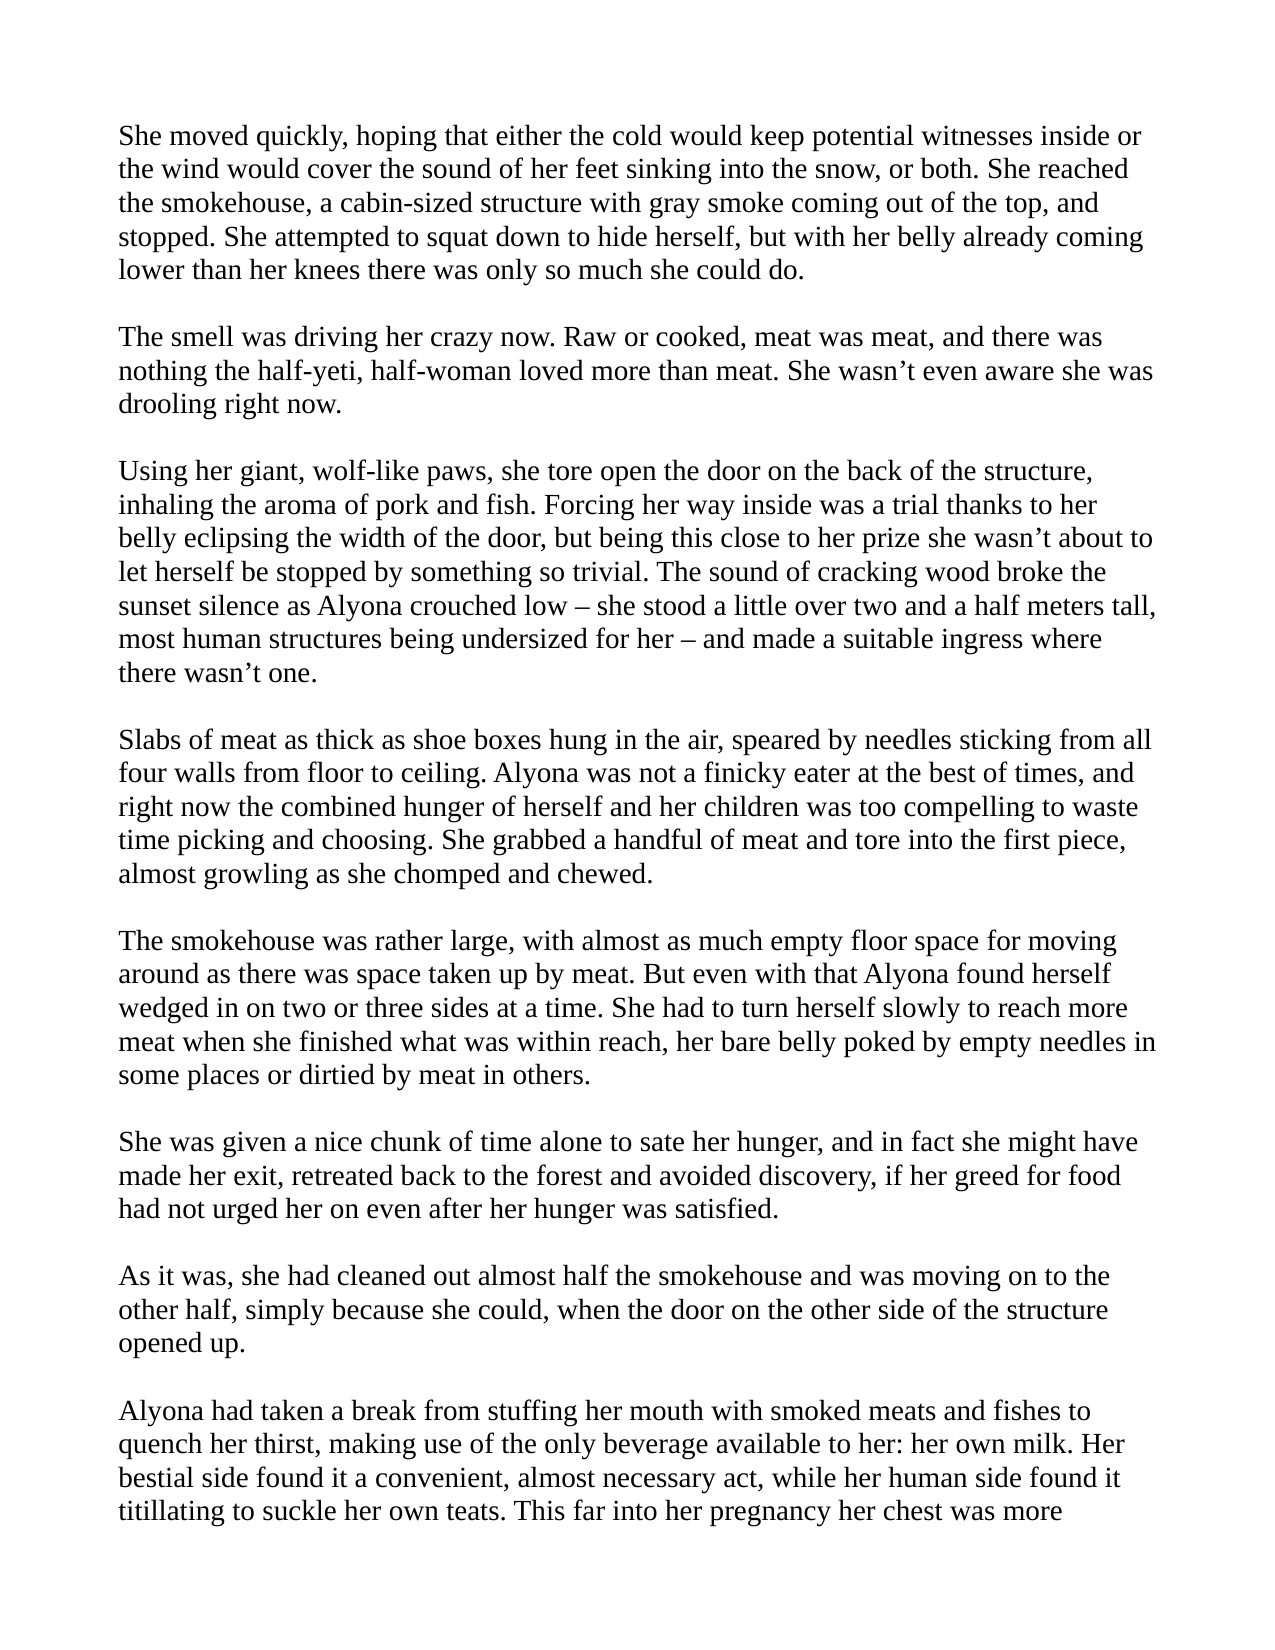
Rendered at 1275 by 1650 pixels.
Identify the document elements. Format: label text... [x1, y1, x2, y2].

text The smell was driving her crazy now. Raw or cooked, meat was meat, and there was nothing the half-yeti, half-woman loved more than meat. She wasn’t even aware she was drooling right now. [118, 319, 1157, 420]
text Slabs of meat as thick as shoe boxes hung in the air, speared by needles sticking from all four walls from floor to ceiling. Alyona was not a finicky eater at the best of times, and right now the combined hunger of herself and her children was too compelling to waste time picking and choosing. She grabbed a handful of meat and tore into the first piece, almost growling as she chomped and chewed. [118, 722, 1157, 889]
text As it was, she had cleaned out almost half the smokehouse and was moving on to the other half, simply because she could, when the door on the other side of the structure opened up. [118, 1258, 1157, 1359]
text She moved quickly, hoping that either the cold would keep potential witnesses inside or the wind would cover the sound of her feet sinking into the snow, or both. She reached the smokehouse, a cabin-sized structure with gray smoke coming out of the top, and stopped. She attempted to squat down to hide herself, but with her belly already coming lower than her knees there was only so much she could do. [118, 118, 1157, 286]
text The smokehouse was rather large, with almost as much empty floor space for moving around as there was space taken up by meat. But even with that Alyona found herself wedged in on two or three sides at a time. She had to turn herself slowly to reach more meat when she finished what was within reach, her bare belly poked by empty needles in some places or dirtied by meat in others. [118, 923, 1157, 1091]
text Using her giant, wolf-like paws, she tore open the door on the back of the structure, inhaling the aroma of pork and fish. Forcing her way inside was a trial thanks to her belly eclipsing the width of the door, but being this close to her prize she wasn’t about to let herself be stopped by something so trivial. The sound of cracking wood broke the sunset silence as Alyona crouched low – she stood a little over two and a half meters tall, most human structures being undersized for her – and made a suitable ingress where there wasn’t one. [118, 453, 1157, 688]
text Alyona had taken a break from stuffing her mouth with smoked meats and fishes to quench her thirst, making use of the only beverage available to her: her own milk. Her bestial side found it a convenient, almost necessary act, while her human side found it titillating to suckle her own teats. This far into her pregnancy her chest was more [118, 1393, 1157, 1527]
text She was given a nice chunk of time alone to sate her hunger, and in fact she might have made her exit, retreated back to the forest and avoided discovery, if her greed for food had not urged her on even after her hunger was satisfied. [118, 1124, 1157, 1225]
